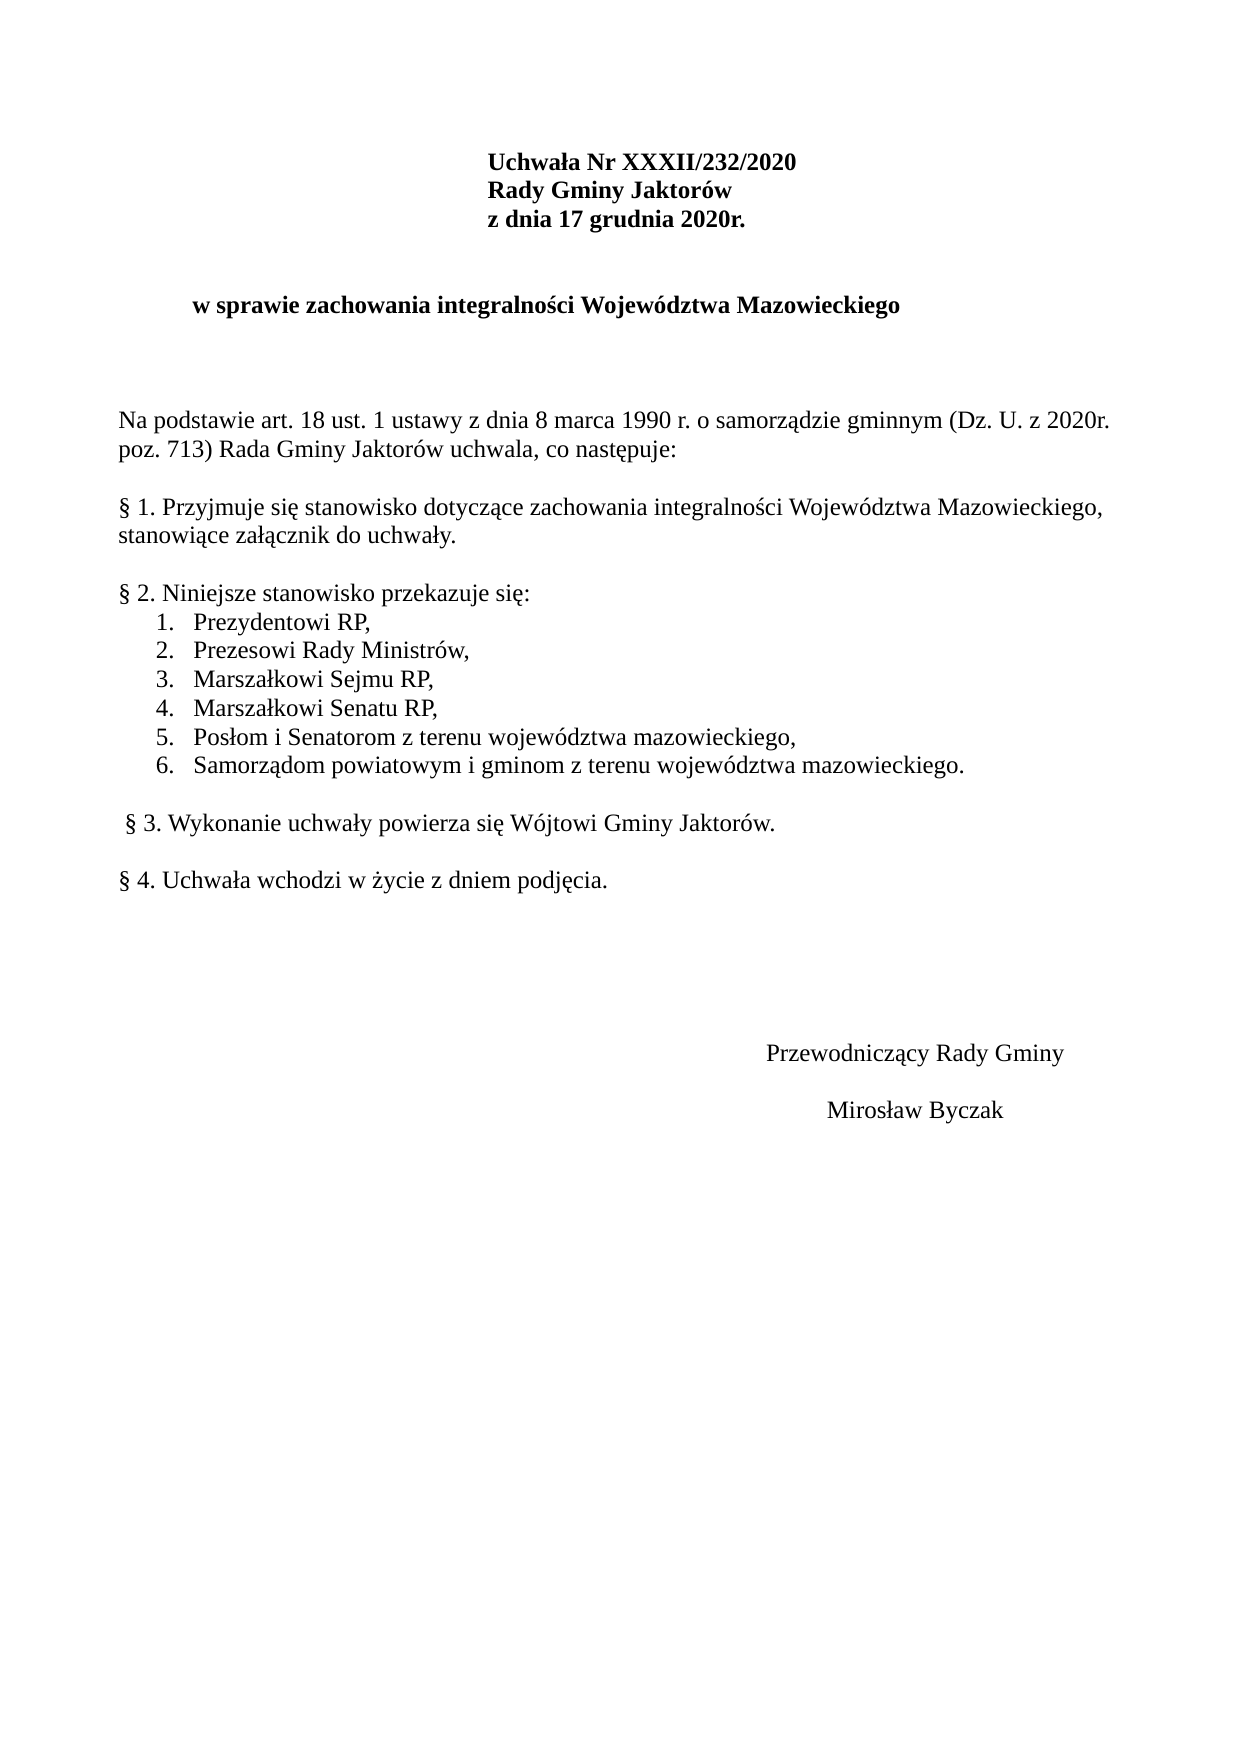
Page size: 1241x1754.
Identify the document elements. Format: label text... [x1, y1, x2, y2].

text § 1. Przyjmuje się stanowisko dotyczące zachowania integralności Województwa Mazowieckiego, stanowiące załącznik do uchwały. [118, 492, 1122, 549]
text Przewodniczący Rady Gminy [708, 1038, 1122, 1067]
text § 4. Uchwała wchodzi w życie z dniem podjęcia. [118, 866, 1122, 894]
list Prezydentowi RP, [156, 607, 1122, 636]
list Marszałkowi Sejmu RP, [156, 664, 1122, 693]
text Mirosław Byczak [708, 1096, 1122, 1124]
text Rady Gminy Jaktorów [118, 176, 1122, 204]
text z dnia 17 grudnia 2020r. [118, 204, 1122, 233]
list Posłom i Senatorom z terenu województwa mazowieckiego, [156, 722, 1122, 751]
text Na podstawie art. 18 ust. 1 ustawy z dnia 8 marca 1990 r. o samorządzie gminnym (Dz. U. z 2020r. poz. 713) Rada Gminy Jaktorów uchwala, co następuje: [118, 406, 1122, 463]
list Marszałkowi Senatu RP, [156, 693, 1122, 722]
list Samorządom powiatowym i gminom z terenu województwa mazowieckiego. [156, 751, 1122, 779]
text § 3. Wykonanie uchwały powierza się Wójtowi Gminy Jaktorów. [118, 808, 1122, 837]
text § 2. Niniejsze stanowisko przekazuje się: [118, 578, 1122, 607]
text Uchwała Nr XXXII/232/2020 [118, 147, 1122, 176]
text w sprawie zachowania integralności Województwa Mazowieckiego [118, 291, 1122, 319]
list Prezesowi Rady Ministrów, [156, 636, 1122, 664]
